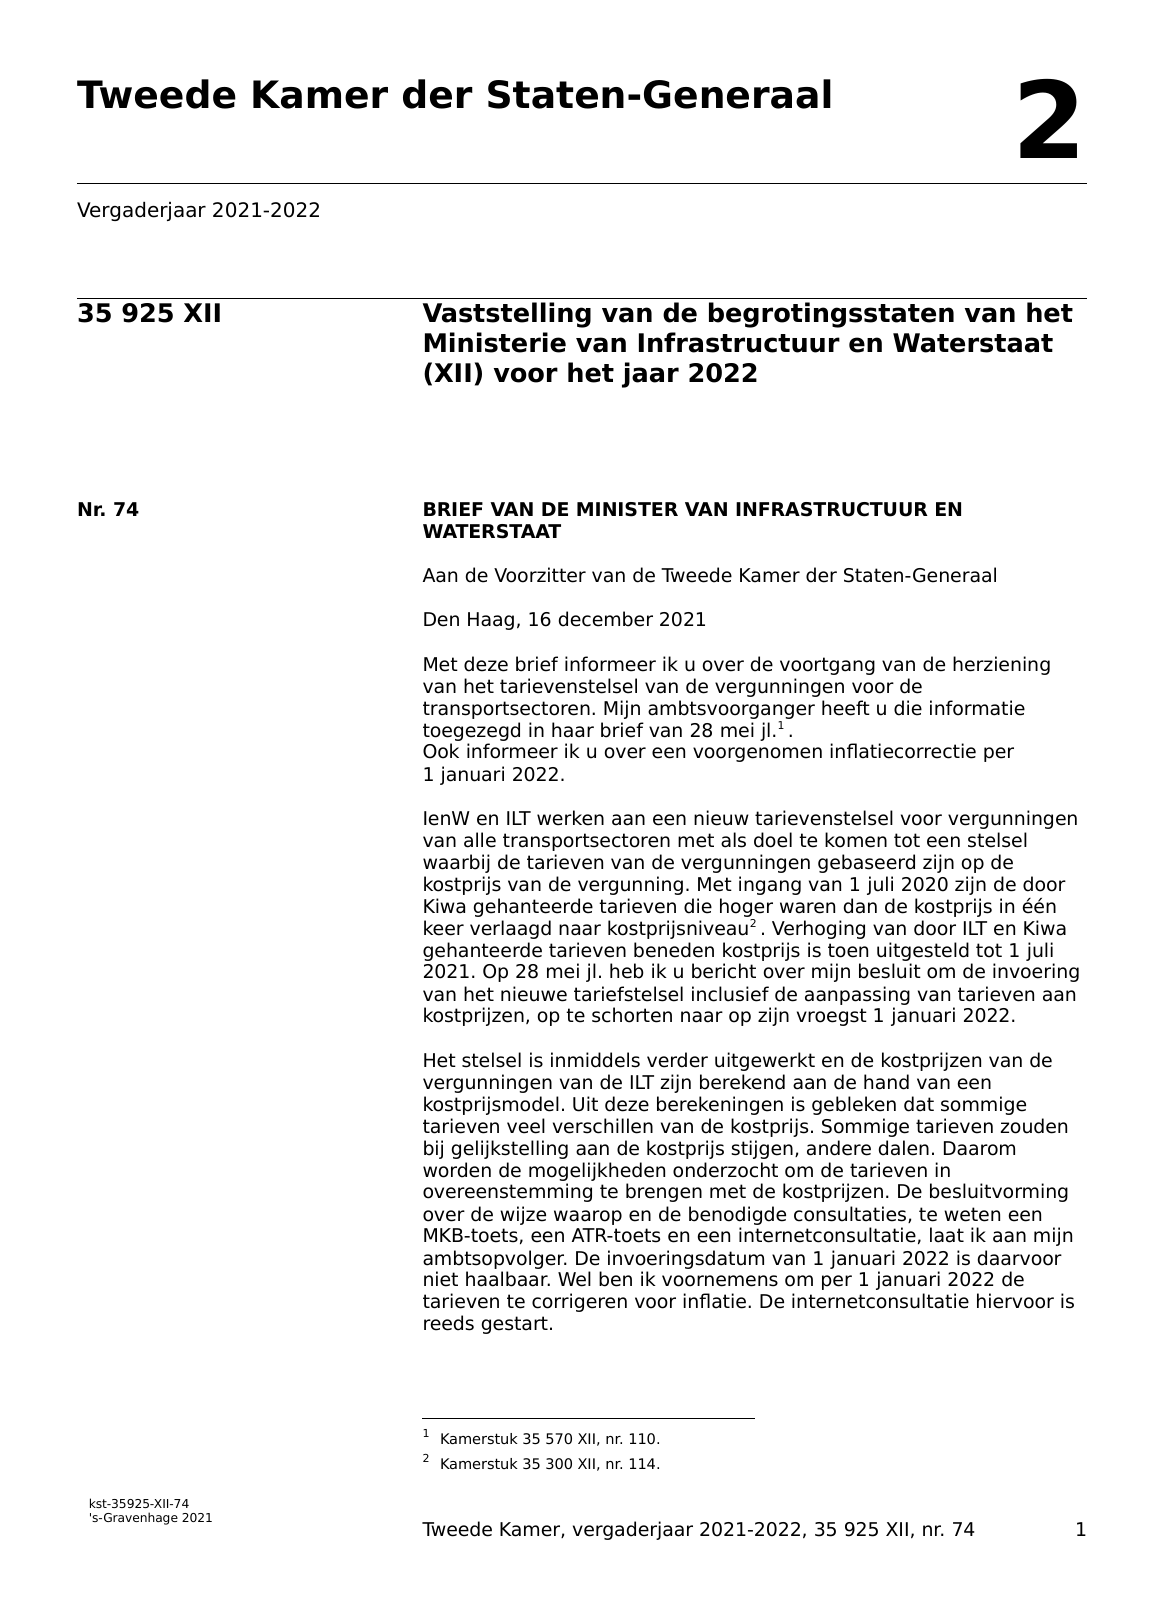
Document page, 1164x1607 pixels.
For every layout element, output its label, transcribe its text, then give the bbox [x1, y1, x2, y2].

text Kamerstuk 35 300 XII, nr. 114. [422, 1452, 1087, 1474]
table_cell Vergaderjaar 2021-2022 [77, 184, 1087, 298]
text 's-Gravenhage 2021 [88, 1511, 323, 1525]
text IenW en ILT werken aan een nieuw tarievenstelsel voor vergunningen van alle transportsectoren met als doel te komen tot een stelsel waarbij de tarieven van de vergunningen gebaseerd zijn op de kostprijs van de vergunning. Met ingang van 1 juli 2020 zijn de door Kiwa gehanteerde tarieven die hoger waren dan de kostprijs in één keer verlaagd naar kostprijsniveau. Verhoging van door ILT en Kiwa gehanteerde tarieven beneden kostprijs is toen uitgesteld tot 1 juli 2021. Op 28 mei jl. heb ik u bericht over mijn besluit om de invoering van het nieuwe tariefstelsel inclusief de aanpassing van tarieven aan kostprijzen, op te schorten naar op zijn vroegst 1 januari 2022. [422, 808, 1087, 1027]
text Met deze brief informeer ik u over de voortgang van de herziening van het tarievenstelsel van de vergunningen voor de transportsectoren. Mijn ambtsvoorganger heeft u die informatie toegezegd in haar brief van 28 mei jl.. [422, 653, 1087, 741]
subtitle Nr. 74 BRIEF VAN DE MINISTER VAN INFRASTRUCTUUR EN WATERSTAAT [77, 499, 1087, 543]
table_header 2 [886, 59, 1087, 183]
table_header Tweede Kamer der Staten-Generaal [77, 59, 886, 183]
text Aan de Voorzitter van de Tweede Kamer der Staten-Generaal [422, 565, 1087, 587]
text kst-35925-XII-74 [88, 1497, 323, 1511]
text Ook informeer ik u over een voorgenomen inflatiecorrectie per 1 januari 2022. [422, 741, 1087, 785]
subtitle 35 925 XII Vaststelling van de begrotingsstaten van het Ministerie van Infrastructuur en Waterstaat (XII) voor het jaar 2022 [77, 299, 1087, 388]
text Den Haag, 16 december 2021 [422, 609, 1087, 631]
text Kamerstuk 35 570 XII, nr. 110. [422, 1427, 1087, 1449]
text Het stelsel is inmiddels verder uitgewerkt en de kostprijzen van de vergunningen van de ILT zijn berekend aan de hand van een kostprijsmodel. Uit deze berekeningen is gebleken dat sommige tarieven veel verschillen van de kostprijs. Sommige tarieven zouden bij gelijkstelling aan de kostprijs stijgen, andere dalen. Daarom worden de mogelijkheden onderzocht om de tarieven in overeenstemming te brengen met de kostprijzen. De besluitvorming over de wijze waarop en de benodigde consultaties, te weten een MKB-toets, een ATR-toets en een internetconsultatie, laat ik aan mijn ambtsopvolger. De invoeringsdatum van 1 januari 2022 is daarvoor niet haalbaar. Wel ben ik voornemens om per 1 januari 2022 de tarieven te corrigeren voor inflatie. De internetconsultatie hiervoor is reeds gestart. [422, 1049, 1087, 1335]
